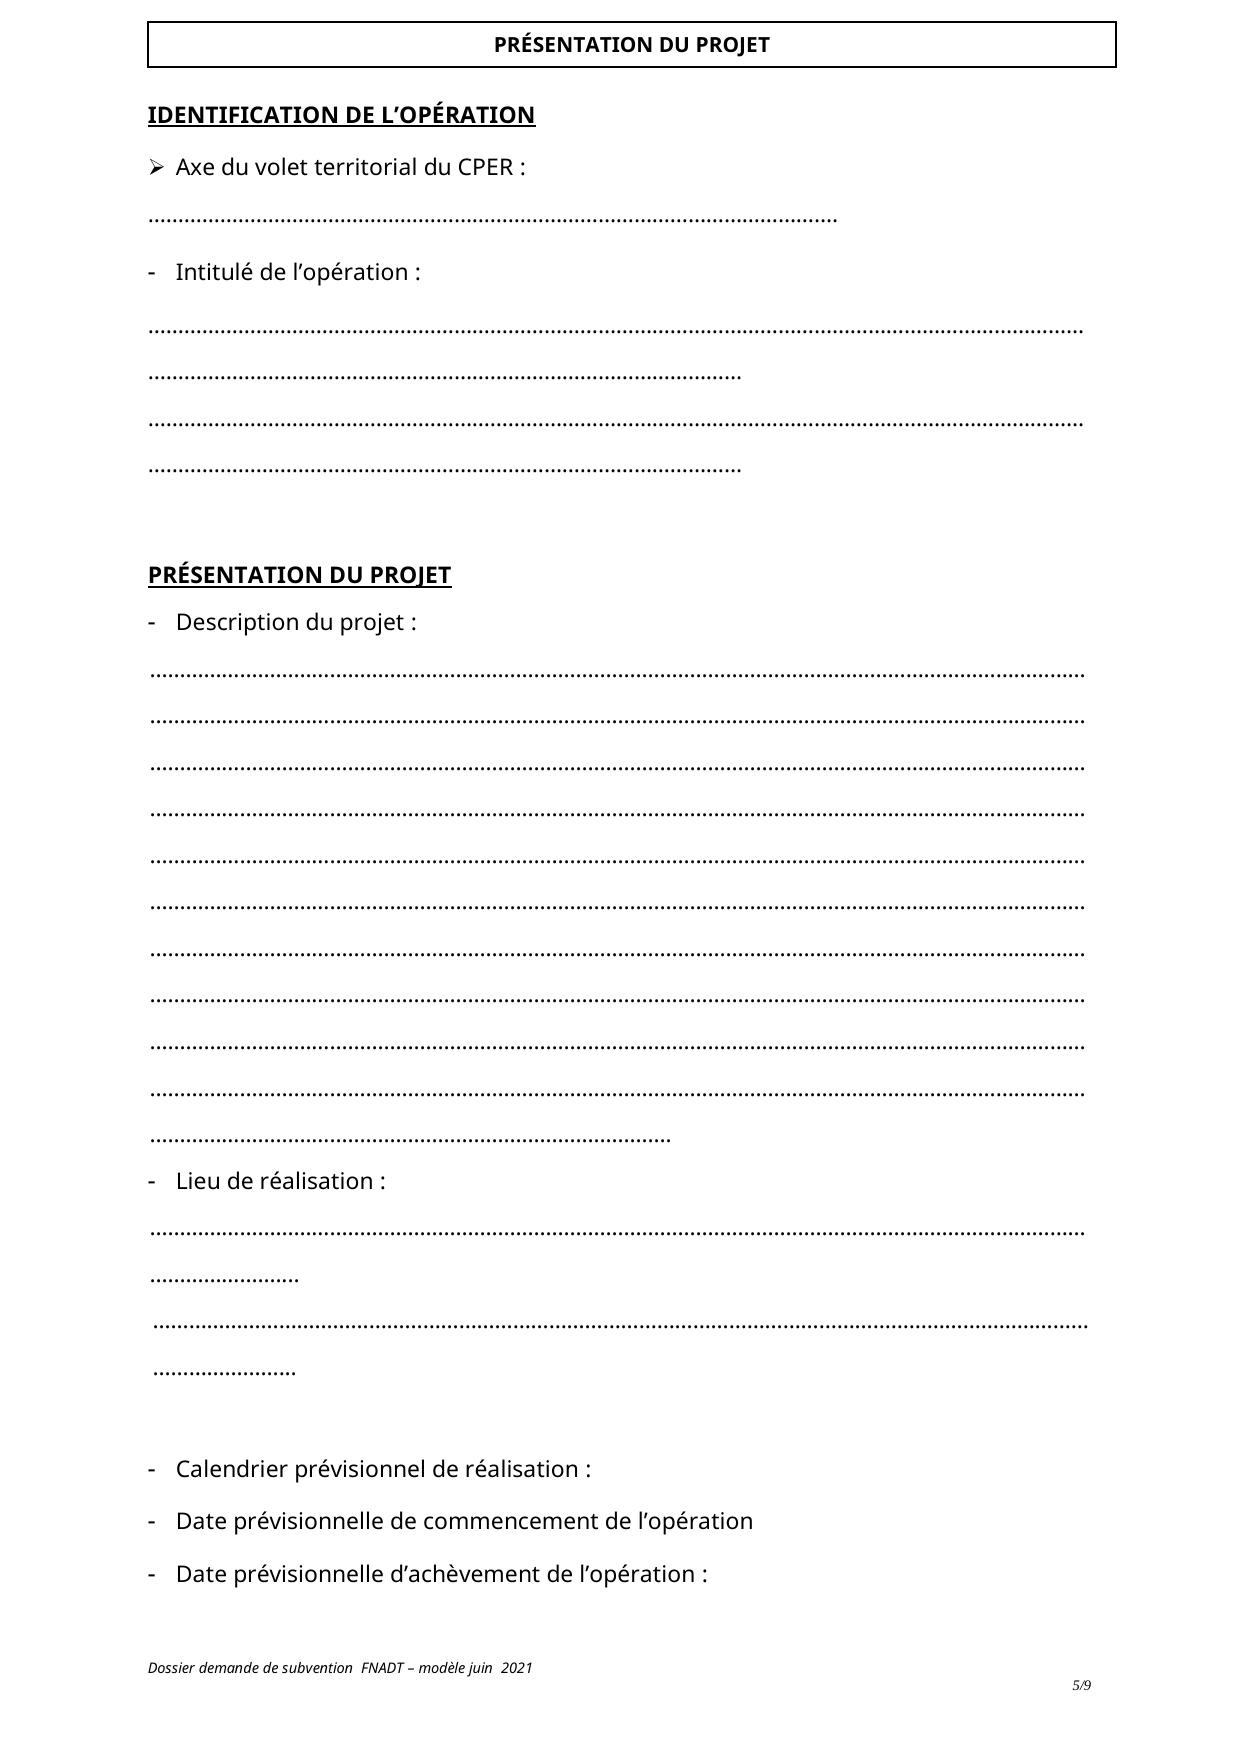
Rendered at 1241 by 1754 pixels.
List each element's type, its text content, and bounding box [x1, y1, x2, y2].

list Date prévisionnelle de commencement de l’opération [148, 1505, 1092, 1536]
list Axe du volet territorial du CPER :……………………………………………………………………………………………………. [148, 151, 1092, 229]
text ……………………………………………………………………………………………………………………………………………………………... [152, 1304, 1092, 1382]
text PRÉSENTATION DU PROJET [148, 559, 1092, 590]
text ………………………………………………………………………………………………………………………………………………………………………………………………………………………………… [148, 402, 1092, 479]
text ……………………………………………………………………………………………………………………………………………………………………………………………………………………………………………………………………………………………………………………………………………………………………………………………………………………………………………………………………………………………………………………………………………………………………………………………………………………………………………………………………………………………………………………………………………………………………………………………………………………………………………………………………………………………………………………………………………………………………………………………………………………………………………………………………………………………………………………………………………………………………………………………………………………………………………………………………………………………………………………………………………………………………………………………………………………………………………………………………………………………………………………… [149, 652, 1092, 1149]
text PRÉSENTATION DU PROJET [164, 30, 1100, 59]
list Lieu de réalisation : [148, 1165, 1092, 1196]
list Intitulé de l’opération : [148, 256, 1092, 287]
list Description du projet : [148, 606, 1092, 637]
list Date prévisionnelle d’achèvement de l’opération : [148, 1558, 1092, 1589]
list Calendrier prévisionnel de réalisation : [148, 1453, 1092, 1484]
text …………………………………………………………………………………………………………………………………………………………….... [149, 1211, 1092, 1289]
text ………………………………………………………………………………………………………………………………………………………………………………………………………………………………… [148, 309, 1092, 386]
text IDENTIFICATION DE L’OPÉRATION [148, 99, 1092, 130]
